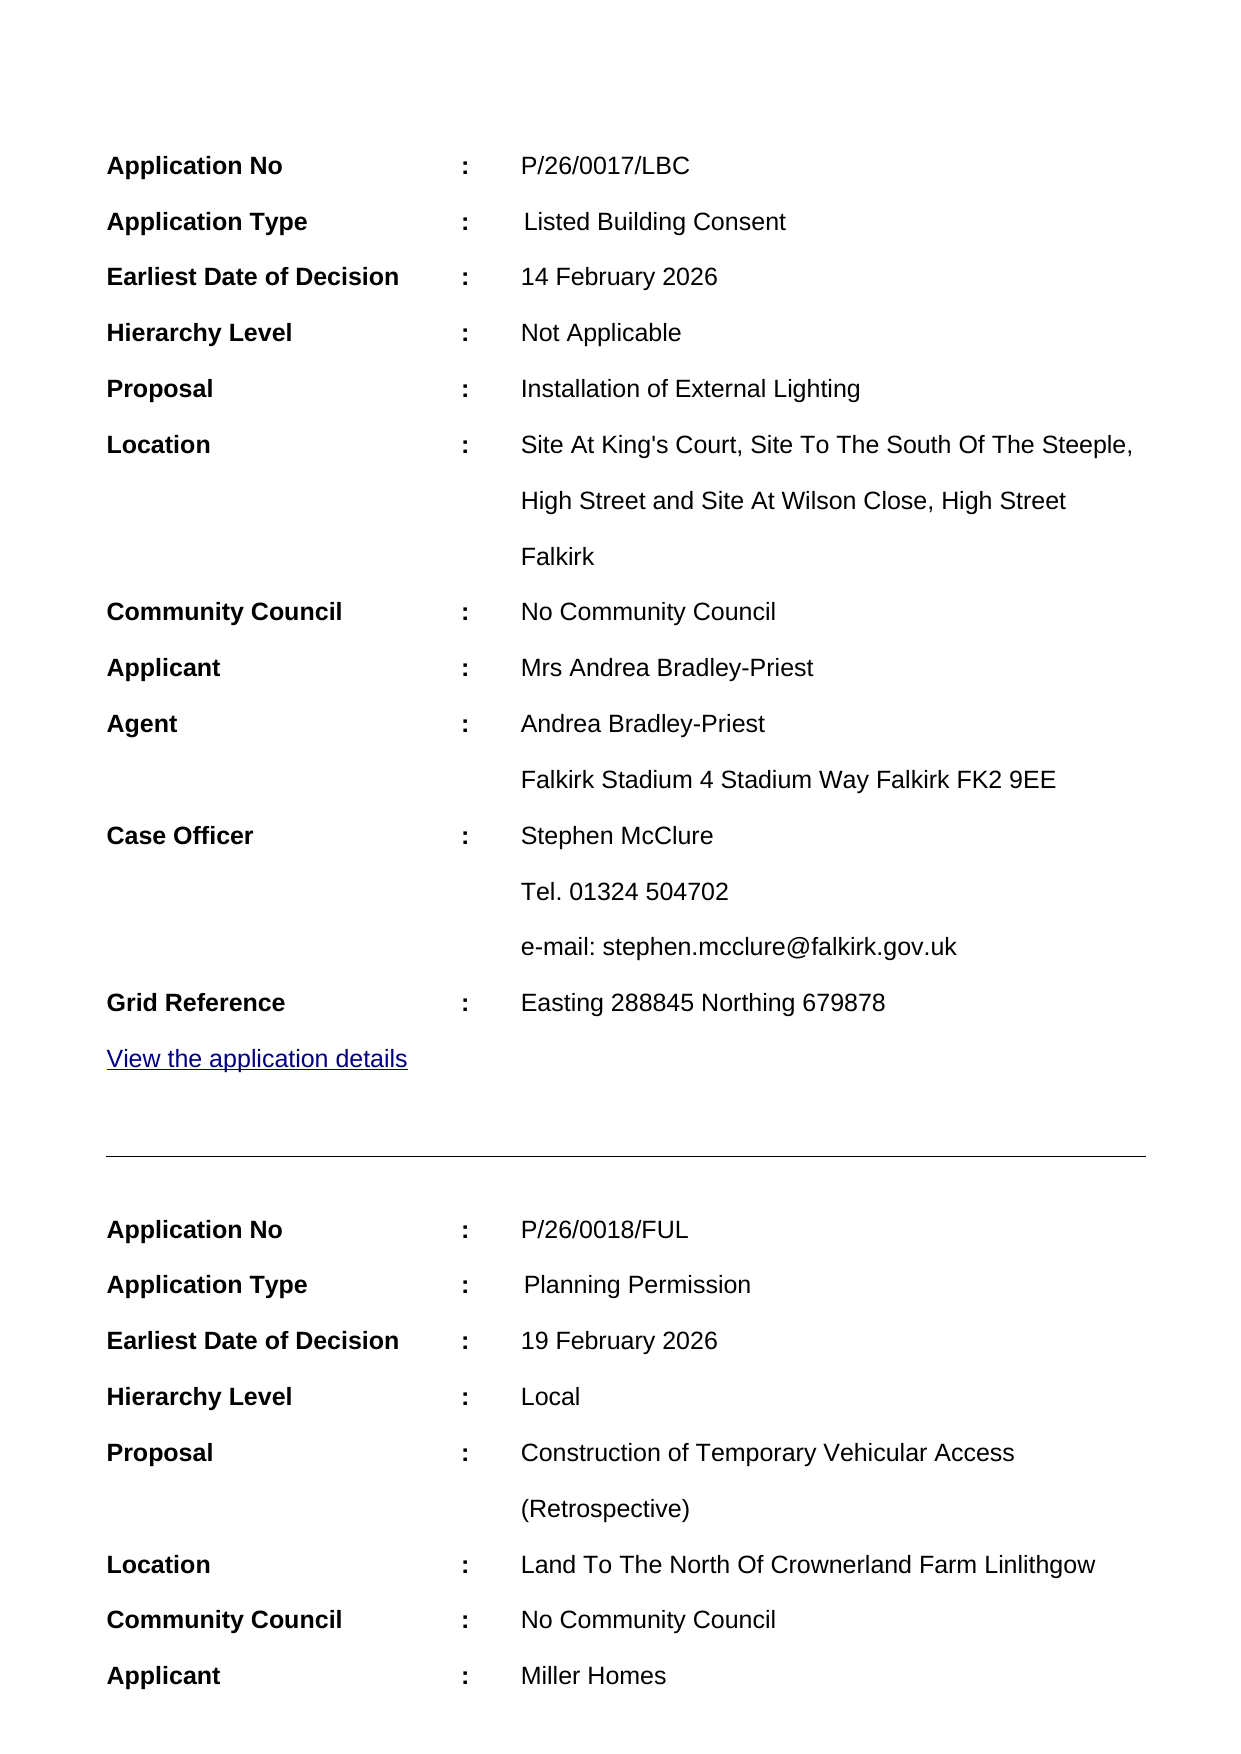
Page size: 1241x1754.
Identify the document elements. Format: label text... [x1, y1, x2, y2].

text Application No : P/26/0018/FUL [106, 1215, 1146, 1243]
text Location : Land To The North Of Crownerland Farm Linlithgow [106, 1550, 1146, 1578]
text Earliest Date of Decision : 14 February 2026 [106, 262, 1146, 291]
text View the application details [106, 1044, 1146, 1073]
text Applicant : Mrs Andrea Bradley-Priest [106, 653, 1146, 682]
text Application Type : Planning Permission [106, 1271, 1146, 1299]
text High Street and Site At Wilson Close, High Street [106, 486, 1146, 514]
text Proposal : Installation of External Lighting [106, 374, 1146, 403]
text Community Council : No Community Council [106, 597, 1146, 626]
text Agent : Andrea Bradley-Priest [106, 709, 1146, 738]
text Proposal : Construction of Temporary Vehicular Access [106, 1438, 1146, 1467]
text Tel. 01324 504702 [106, 877, 1146, 905]
text (Retrospective) [106, 1494, 1146, 1523]
text Hierarchy Level : Local [106, 1382, 1146, 1411]
text Grid Reference : Easting 288845 Northing 679878 [106, 988, 1146, 1017]
text Case Officer : Stephen McClure [106, 821, 1146, 849]
text Application No : P/26/0017/LBC [106, 151, 1146, 179]
text Applicant : Miller Homes [106, 1661, 1146, 1690]
text Falkirk Stadium 4 Stadium Way Falkirk FK2 9EE [106, 765, 1146, 794]
text e-mail: stephen.mcclure@falkirk.gov.uk [106, 932, 1146, 961]
text Earliest Date of Decision : 19 February 2026 [106, 1326, 1146, 1355]
text Location : Site At King's Court, Site To The South Of The Steeple, [106, 430, 1146, 459]
text Application Type : Listed Building Consent [106, 207, 1146, 235]
text Hierarchy Level : Not Applicable [106, 318, 1146, 347]
text Falkirk [106, 542, 1146, 570]
text Community Council : No Community Council [106, 1606, 1146, 1634]
